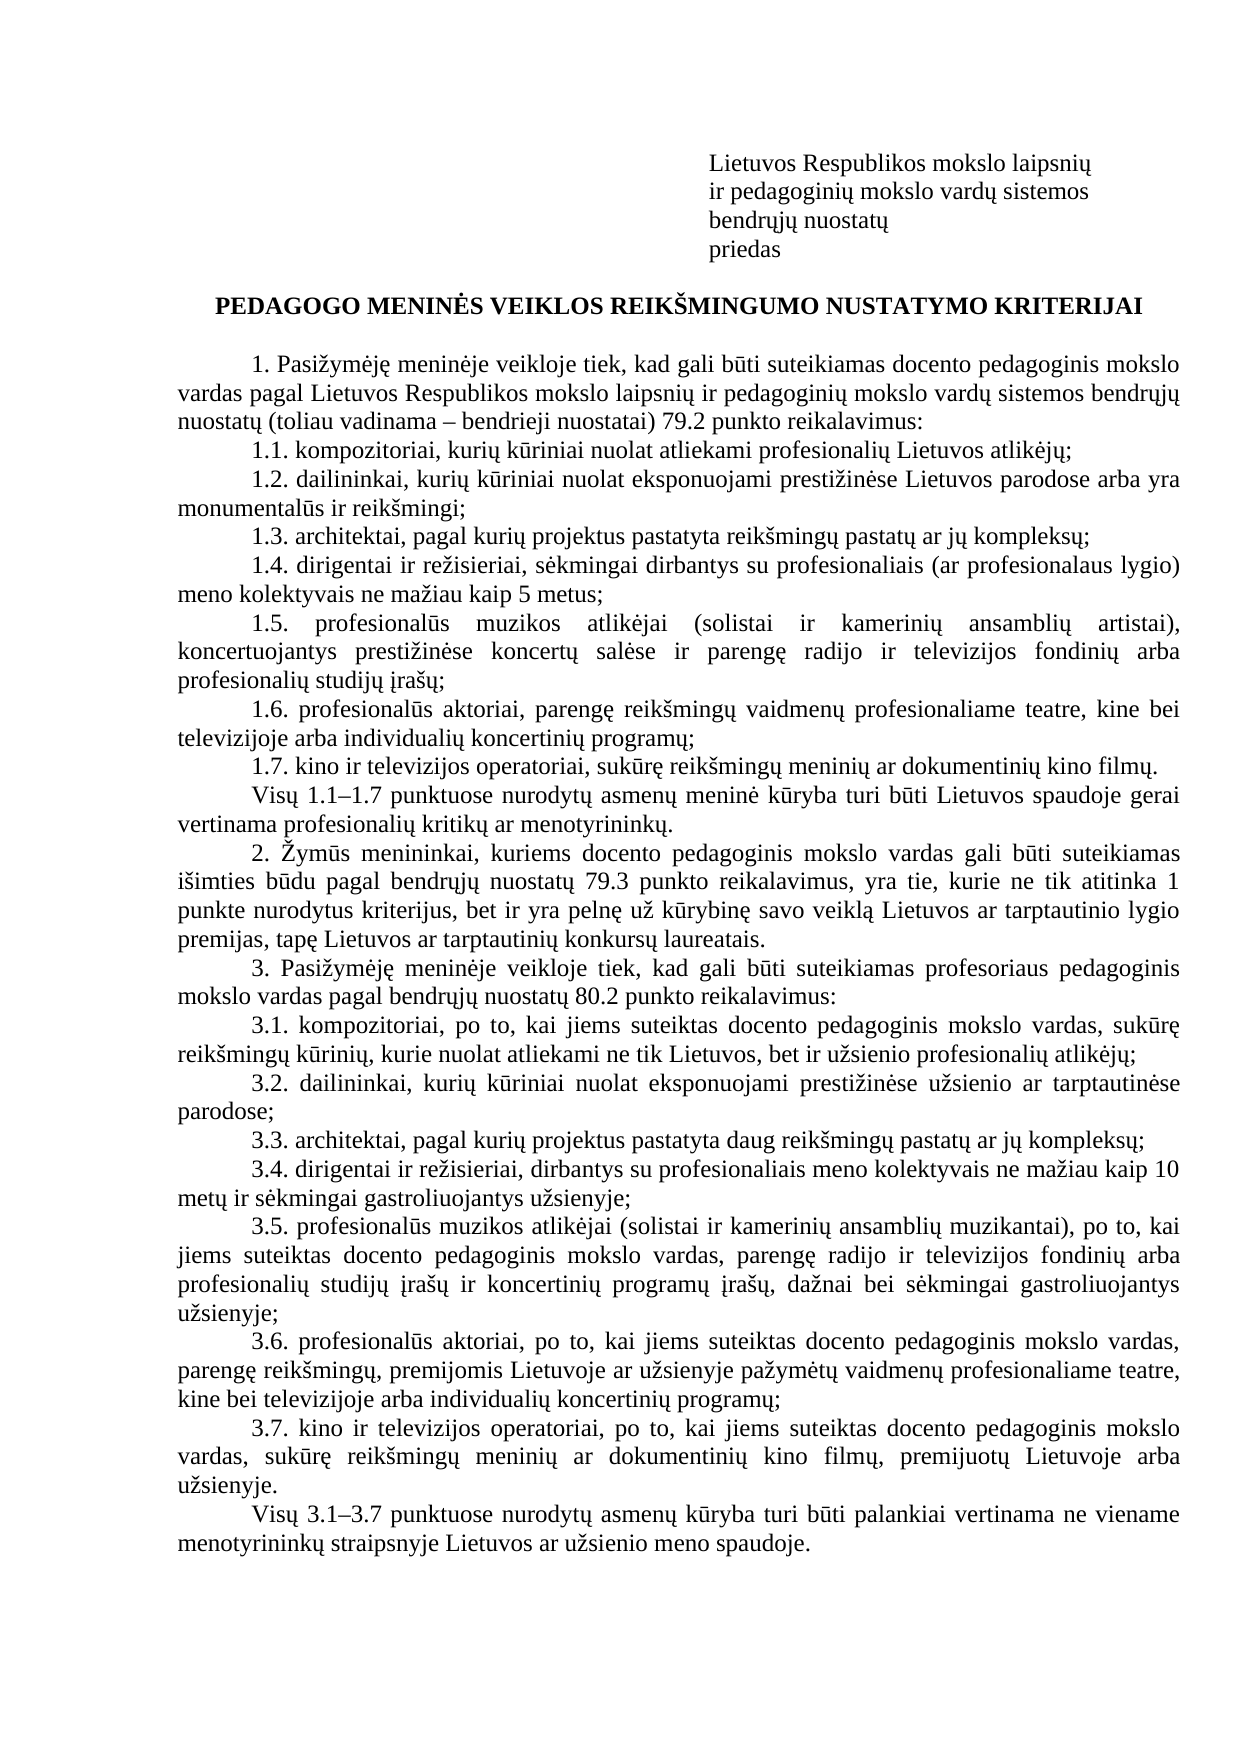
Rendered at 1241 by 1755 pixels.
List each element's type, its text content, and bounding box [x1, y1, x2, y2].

text 3.4. dirigentai ir režisieriai, dirbantys su profesionaliais meno kolektyvais ne mažiau kaip 10 metų ir sėkmingai gastroliuojantys užsienyje; [177, 1154, 1181, 1211]
text 3.1. kompozitoriai, po to, kai jiems suteiktas docento pedagoginis mokslo vardas, sukūrę reikšmingų kūrinių, kurie nuolat atliekami ne tik Lietuvos, bet ir užsienio profesionalių atlikėjų; [177, 1010, 1181, 1068]
text priedas [177, 234, 1181, 263]
text 1. Pasižymėję meninėje veikloje tiek, kad gali būti suteikiamas docento pedagoginis mokslo vardas pagal Lietuvos Respublikos mokslo laipsnių ir pedagoginių mokslo vardų sistemos bendrųjų nuostatų (toliau vadinama – bendrieji nuostatai) 79.2 punkto reikalavimus: [177, 349, 1181, 435]
text ir pedagoginių mokslo vardų sistemos [177, 176, 1181, 205]
text Visų 3.1–3.7 punktuose nurodytų asmenų kūryba turi būti palankiai vertinama ne viename menotyrininkų straipsnyje Lietuvos ar užsienio meno spaudoje. [177, 1499, 1181, 1556]
text bendrųjų nuostatų [177, 205, 1181, 234]
text 1.3. architektai, pagal kurių projektus pastatyta reikšmingų pastatų ar jų kompleksų; [177, 521, 1181, 550]
text 3.5. profesionalūs muzikos atlikėjai (solistai ir kamerinių ansamblių muzikantai), po to, kai jiems suteiktas docento pedagoginis mokslo vardas, parengę radijo ir televizijos fondinių arba profesionalių studijų įrašų ir koncertinių programų įrašų, dažnai bei sėkmingai gastroliuojantys užsienyje; [177, 1211, 1181, 1326]
text 3.2. dailininkai, kurių kūriniai nuolat eksponuojami prestižinėse užsienio ar tarptautinėse parodose; [177, 1068, 1181, 1125]
text 1.5. profesionalūs muzikos atlikėjai (solistai ir kamerinių ansamblių artistai), koncertuojantys prestižinėse koncertų salėse ir parengę radijo ir televizijos fondinių arba profesionalių studijų įrašų; [177, 608, 1181, 694]
text Pedagogo meninės veiklos reikšmingumo nustatymo kriterijai [177, 291, 1181, 320]
text 3.3. architektai, pagal kurių projektus pastatyta daug reikšmingų pastatų ar jų kompleksų; [177, 1125, 1181, 1154]
text 1.4. dirigentai ir režisieriai, sėkmingai dirbantys su profesionaliais (ar profesionalaus lygio) meno kolektyvais ne mažiau kaip 5 metus; [177, 550, 1181, 608]
text 2. Žymūs menininkai, kuriems docento pedagoginis mokslo vardas gali būti suteikiamas išimties būdu pagal bendrųjų nuostatų 79.3 punkto reikalavimus, yra tie, kurie ne tik atitinka 1 punkte nurodytus kriterijus, bet ir yra pelnę už kūrybinę savo veiklą Lietuvos ar tarptautinio lygio premijas, tapę Lietuvos ar tarptautinių konkursų laureatais. [177, 838, 1181, 953]
text 3.6. profesionalūs aktoriai, po to, kai jiems suteiktas docento pedagoginis mokslo vardas, parengę reikšmingų, premijomis Lietuvoje ar užsienyje pažymėtų vaidmenų profesionaliame teatre, kine bei televizijoje arba individualių koncertinių programų; [177, 1326, 1181, 1413]
text 1.7. kino ir televizijos operatoriai, sukūrę reikšmingų meninių ar dokumentinių kino filmų. [177, 751, 1181, 780]
text Visų 1.1–1.7 punktuose nurodytų asmenų meninė kūryba turi būti Lietuvos spaudoje gerai vertinama profesionalių kritikų ar menotyrininkų. [177, 780, 1181, 838]
text 3.7. kino ir televizijos operatoriai, po to, kai jiems suteiktas docento pedagoginis mokslo vardas, sukūrę reikšmingų meninių ar dokumentinių kino filmų, premijuotų Lietuvoje arba užsienyje. [177, 1413, 1181, 1499]
text 1.2. dailininkai, kurių kūriniai nuolat eksponuojami prestižinėse Lietuvos parodose arba yra monumentalūs ir reikšmingi; [177, 464, 1181, 521]
text 1.6. profesionalūs aktoriai, parengę reikšmingų vaidmenų profesionaliame teatre, kine bei televizijoje arba individualių koncertinių programų; [177, 694, 1181, 751]
text 1.1. kompozitoriai, kurių kūriniai nuolat atliekami profesionalių Lietuvos atlikėjų; [177, 435, 1181, 464]
text 3. Pasižymėję meninėje veikloje tiek, kad gali būti suteikiamas profesoriaus pedagoginis mokslo vardas pagal bendrųjų nuostatų 80.2 punkto reikalavimus: [177, 953, 1181, 1010]
text Lietuvos Respublikos mokslo laipsnių [177, 148, 1181, 176]
